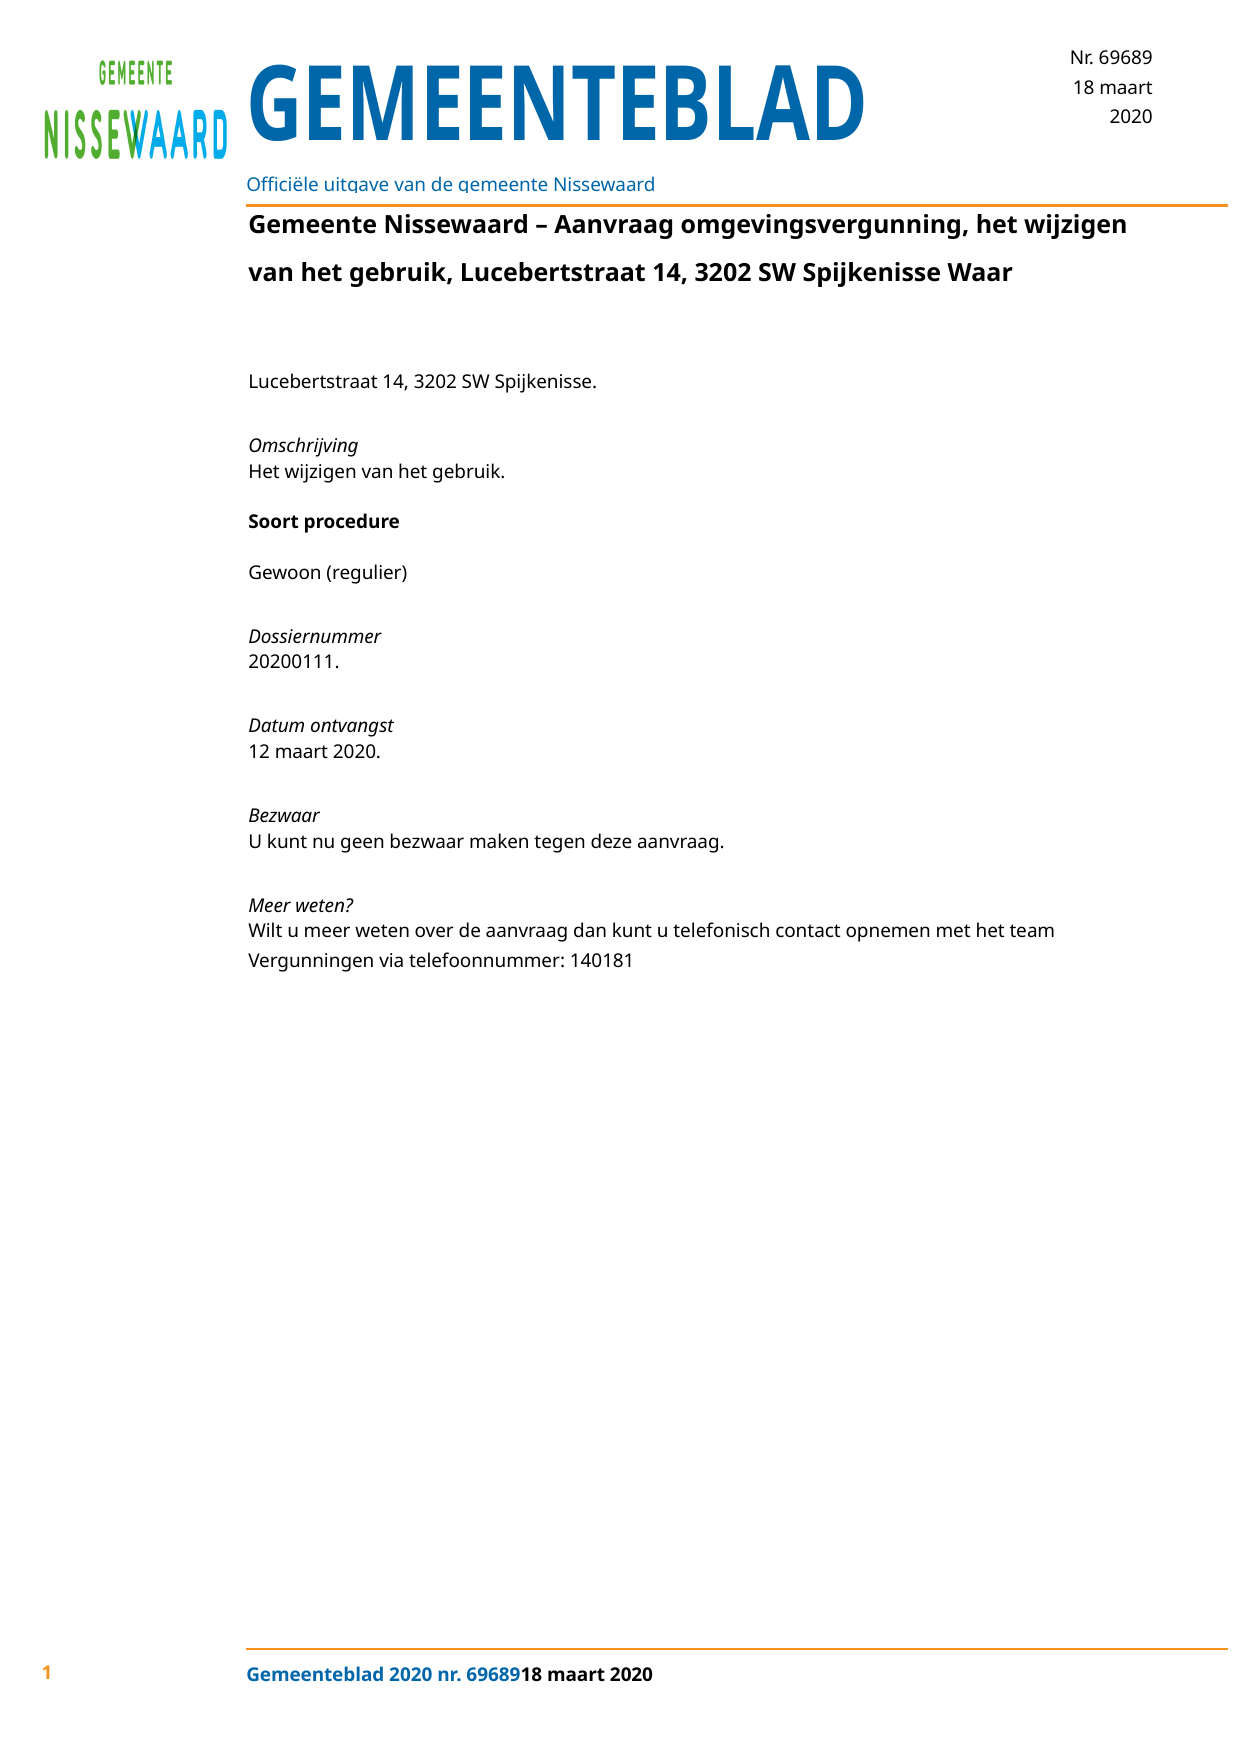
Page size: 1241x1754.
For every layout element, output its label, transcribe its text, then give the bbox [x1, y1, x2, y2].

text Gemeente Nissewaard – Aanvraag omgevingsvergunning, het wijzigen van het gebruik, Lucebertstraat 14, 3202 SW Spijkenisse Waar [248, 207, 1152, 288]
text Lucebertstraat 14, 3202 SW Spijkenisse. [248, 368, 1152, 394]
text Dossiernummer [248, 623, 1152, 648]
text 20200111. [248, 648, 1152, 674]
text Meer weten? [248, 892, 1152, 918]
text Gewoon (regulier) [248, 559, 1152, 584]
text Omschrijving [248, 432, 1152, 458]
text Wilt u meer weten over de aanvraag dan kunt u telefonisch contact opnemen met het team Vergunningen via telefoonnummer: 140181 [248, 918, 1152, 973]
text 12 maart 2020. [248, 738, 1152, 764]
text Soort procedure [248, 508, 1152, 534]
picture [41, 47, 231, 172]
text Datum ontvangst [248, 712, 1152, 738]
text Het wijzigen van het gebruik. [248, 458, 1152, 484]
text U kunt nu geen bezwaar maken tegen deze aanvraag. [248, 828, 1152, 854]
text Bezwaar [248, 802, 1152, 828]
